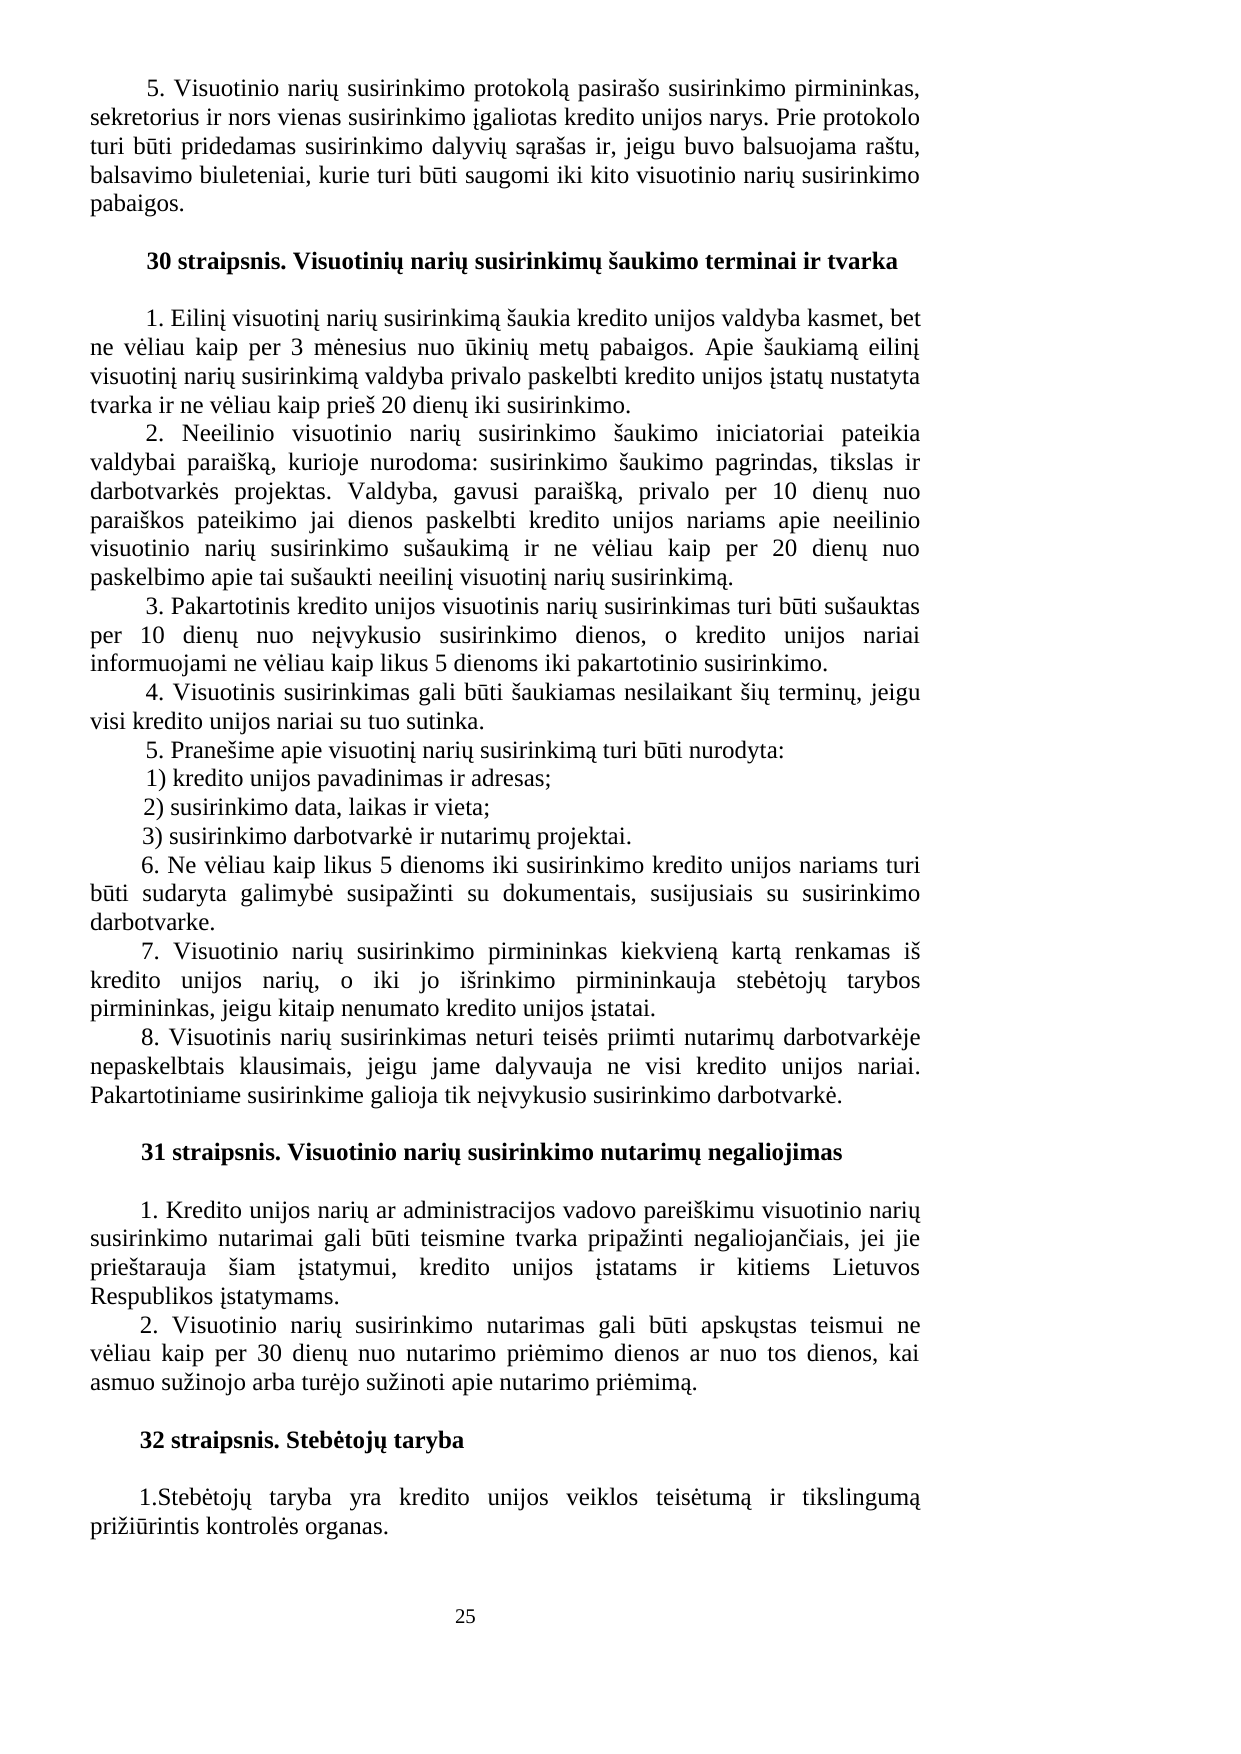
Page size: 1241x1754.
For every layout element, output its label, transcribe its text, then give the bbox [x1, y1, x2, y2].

text 30 straipsnis. Visuotinių narių susirinkimų šaukimo terminai ir tvarka [145, 246, 921, 275]
text 1) kredito unijos pavadinimas ir adresas; [143, 763, 921, 792]
text 2. Visuotinio narių susirinkimo nutarimas gali būti apskųstas teismui ne vėliau kaip per 30 dienų nuo nutarimo priėmimo dienos ar nuo tos dienos, kai asmuo sužinojo arba turėjo sužinoti apie nutarimo priėmimą. [90, 1310, 921, 1396]
text 2. Neeilinio visuotinio narių susirinkimo šaukimo iniciatoriai pateikia valdybai paraišką, kurioje nurodoma: susirinkimo šaukimo pagrindas, tikslas ir darbotvarkės projektas. Valdyba, gavusi paraišką, privalo per 10 dienų nuo paraiškos pateikimo jai dienos paskelbti kredito unijos nariams apie neeilinio visuotinio narių susirinkimo sušaukimą ir ne vėliau kaip per 20 dienų nuo paskelbimo apie tai sušaukti neeilinį visuotinį narių susirinkimą. [90, 418, 921, 591]
text 32 straipsnis. Stebėtojų taryba [138, 1425, 921, 1453]
text 6. Ne vėliau kaip likus 5 dienoms iki susirinkimo kredito unijos nariams turi būti sudaryta galimybė susipažinti su dokumentais, susijusiais su susirinkimo darbotvarke. [90, 850, 921, 936]
text 5. Pranešime apie visuotinį narių susirinkimą turi būti nurodyta: [144, 735, 921, 763]
text 1.Stebėtojų taryba yra kredito unijos veiklos teisėtumą ir tikslingumą prižiūrintis kontrolės organas. [90, 1482, 921, 1540]
text 5. Visuotinio narių susirinkimo protokolą pasirašo susirinkimo pirmininkas, sekretorius ir nors vienas susirinkimo įgaliotas kredito unijos narys. Prie protokolo turi būti pridedamas susirinkimo dalyvių sąrašas ir, jeigu buvo balsuojama raštu, balsavimo biuleteniai, kurie turi būti saugomi iki kito visuotinio narių susirinkimo pabaigos. [90, 73, 921, 217]
text 31 straipsnis. Visuotinio narių susirinkimo nutarimų negaliojimas [139, 1137, 921, 1166]
text 1. Eilinį visuotinį narių susirinkimą šaukia kredito unijos valdyba kasmet, bet ne vėliau kaip per 3 mėnesius nuo ūkinių metų pabaigos. Apie šaukiamą eilinį visuotinį narių susirinkimą valdyba privalo paskelbti kredito unijos įstatų nustatyta tvarka ir ne vėliau kaip prieš 20 dienų iki susirinkimo. [90, 303, 921, 418]
text 3) susirinkimo darbotvarkė ir nutarimų projektai. [141, 821, 921, 850]
text 7. Visuotinio narių susirinkimo pirmininkas kiekvieną kartą renkamas iš kredito unijos narių, o iki jo išrinkimo pirmininkauja stebėtojų tarybos pirmininkas, jeigu kitaip nenumato kredito unijos įstatai. [90, 936, 921, 1022]
text 1. Kredito unijos narių ar administracijos vadovo pareiškimu visuotinio narių susirinkimo nutarimai gali būti teismine tvarka pripažinti negaliojančiais, jei jie prieštarauja šiam įstatymui, kredito unijos įstatams ir kitiems Lietuvos Respublikos įstatymams. [90, 1195, 921, 1310]
text 2) susirinkimo data, laikas ir vieta; [142, 792, 921, 821]
text 4. Visuotinis susirinkimas gali būti šaukiamas nesilaikant šių terminų, jeigu visi kredito unijos nariai su tuo sutinka. [90, 677, 921, 735]
text 3. Pakartotinis kredito unijos visuotinis narių susirinkimas turi būti sušauktas per 10 dienų nuo neįvykusio susirinkimo dienos, o kredito unijos nariai informuojami ne vėliau kaip likus 5 dienoms iki pakartotinio susirinkimo. [90, 591, 921, 677]
text 8. Visuotinis narių susirinkimas neturi teisės priimti nutarimų darbotvarkėje nepaskelbtais klausimais, jeigu jame dalyvauja ne visi kredito unijos nariai. Pakartotiniame susirinkime galioja tik neįvykusio susirinkimo darbotvarkė. [90, 1022, 921, 1108]
